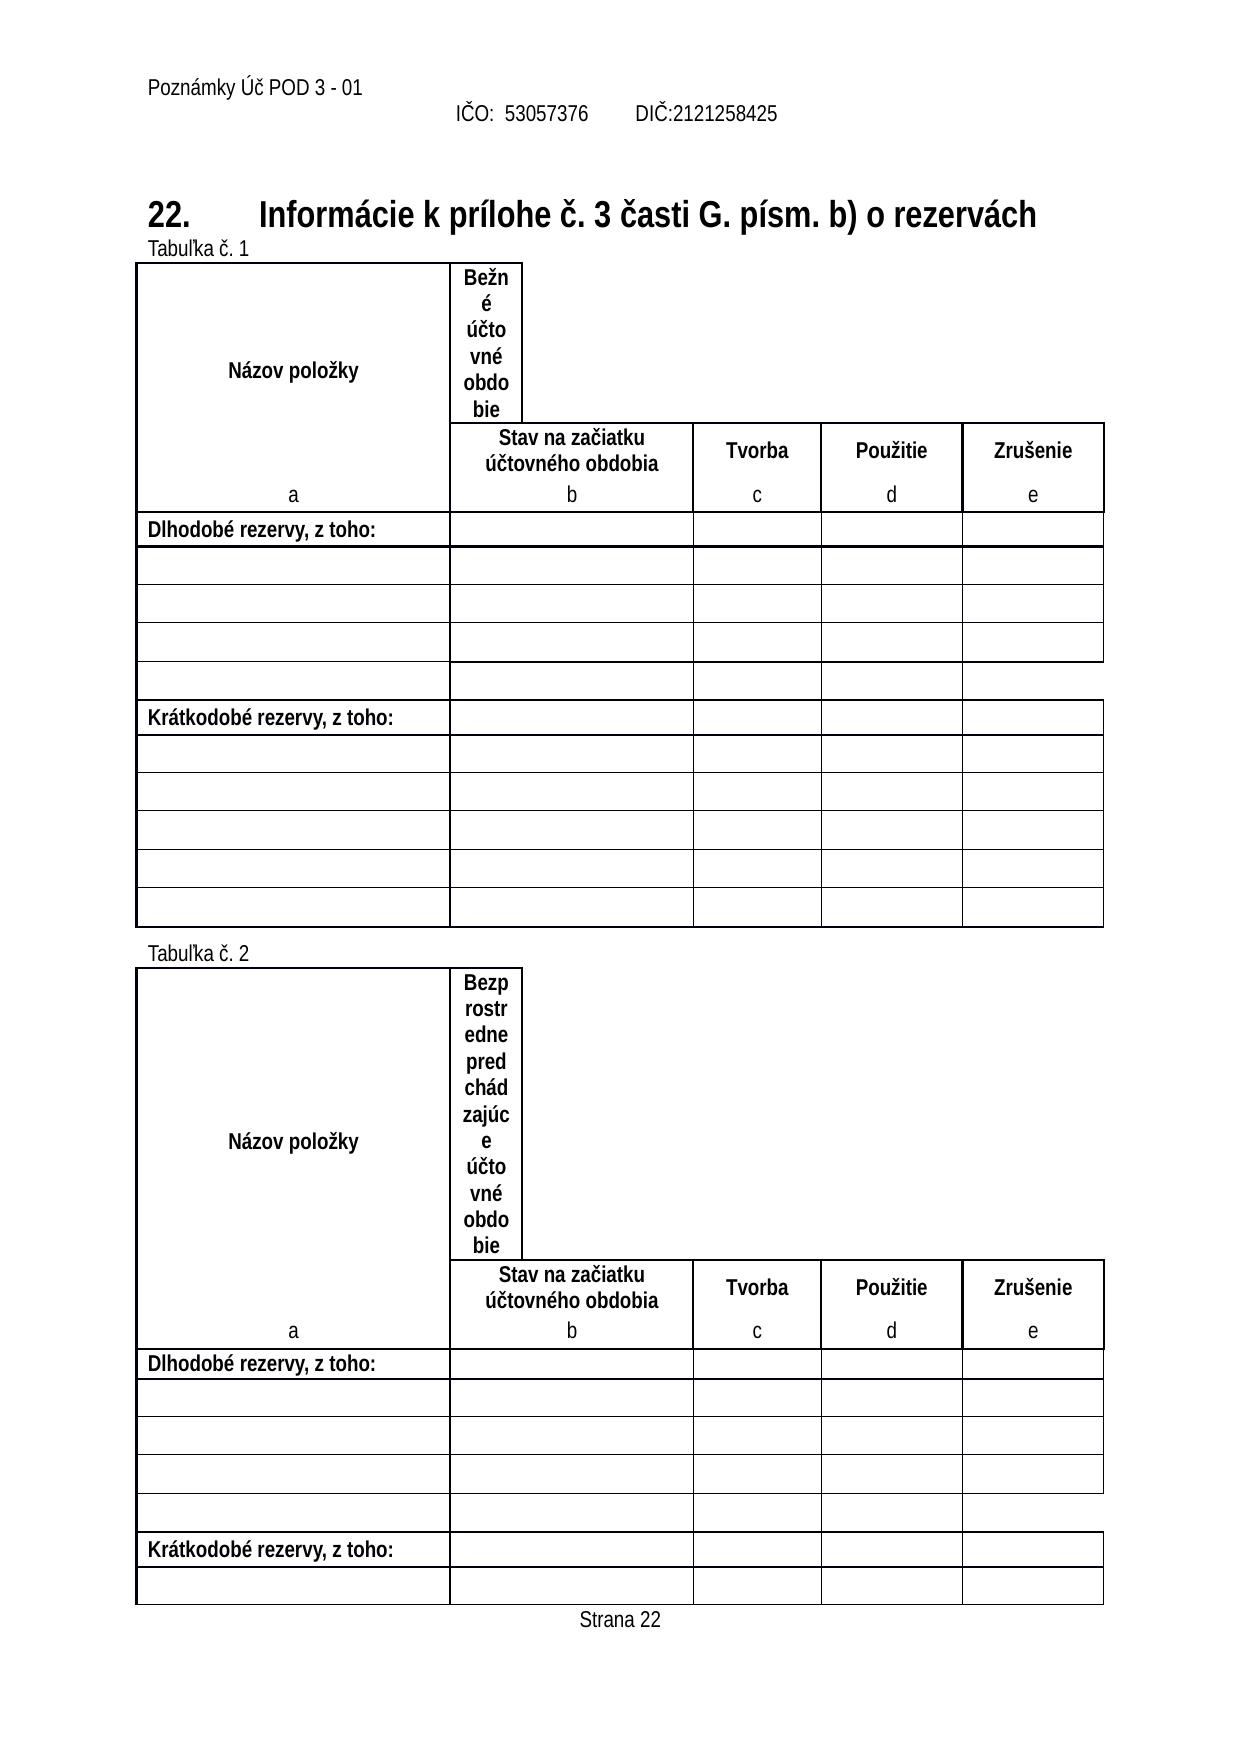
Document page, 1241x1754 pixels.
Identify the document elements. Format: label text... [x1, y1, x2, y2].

table_cell [138, 623, 449, 661]
table_cell [138, 888, 449, 926]
table_header Bezprostredne predchádzajúce účtovné obdobie [451, 969, 521, 1259]
table_cell [694, 701, 821, 733]
table_cell [822, 850, 962, 887]
table_cell [694, 811, 821, 849]
table_cell [694, 663, 821, 699]
table_cell [822, 1455, 962, 1493]
table_cell Stav na začiatku účtovného obdobia [451, 1261, 692, 1313]
table_cell [138, 1380, 449, 1416]
table_cell c [694, 477, 820, 511]
table_cell [451, 548, 693, 584]
table_cell d [822, 1314, 961, 1348]
table_cell [694, 1417, 821, 1454]
table_cell [822, 585, 962, 622]
table_cell [451, 1568, 693, 1604]
table_cell [451, 1350, 693, 1377]
table_cell Dlhodobé rezervy, z toho: [138, 1350, 449, 1377]
table_cell e [964, 1314, 1103, 1348]
table_cell c [694, 1314, 820, 1348]
table_header Bežné účtovné obdobie [451, 264, 521, 422]
table_cell [963, 1380, 1103, 1416]
table_cell a [138, 477, 449, 511]
table_cell [451, 1533, 693, 1566]
table_cell [138, 1568, 449, 1604]
table_cell [822, 736, 962, 772]
table_cell [694, 513, 821, 545]
text Tabuľka č. 2 [148, 940, 1092, 967]
table_cell [138, 662, 449, 699]
table_cell [822, 888, 962, 926]
table_cell Zrušenie [964, 1261, 1103, 1313]
table_cell [694, 888, 821, 926]
table_cell [694, 623, 821, 661]
table_cell [451, 1417, 693, 1454]
table_cell a [138, 1314, 449, 1348]
table_cell [694, 1568, 821, 1604]
table_cell [451, 1380, 693, 1416]
table_cell [451, 736, 693, 772]
table_cell [963, 1417, 1103, 1454]
table_cell [963, 1568, 1103, 1604]
table_header Názov položky [138, 264, 449, 477]
table_cell [822, 1494, 962, 1531]
table_cell [822, 663, 962, 699]
table_cell [451, 663, 693, 699]
table_cell [694, 1455, 821, 1493]
table_cell [963, 1455, 1103, 1493]
table_cell [822, 701, 962, 733]
table_cell [451, 585, 693, 622]
table_cell [451, 513, 693, 545]
table_cell [138, 1455, 449, 1493]
table_cell [822, 1350, 962, 1377]
table_cell Tvorba [694, 1261, 820, 1313]
table_cell [694, 1494, 821, 1531]
table_cell [451, 888, 693, 926]
table_cell [694, 548, 821, 584]
table_cell Tvorba [694, 424, 820, 477]
table_cell [451, 773, 693, 810]
table_cell Dlhodobé rezervy, z toho: [138, 513, 449, 545]
table_cell [822, 548, 962, 584]
table_cell [963, 1533, 1103, 1566]
table_cell [694, 585, 821, 622]
table_cell [694, 1380, 821, 1416]
table_cell [963, 773, 1103, 810]
table_cell [694, 1533, 821, 1566]
table_cell [963, 663, 1104, 699]
table_header [523, 967, 1104, 1259]
table_cell d [822, 477, 961, 511]
table_cell [963, 811, 1103, 849]
table_cell [694, 1350, 821, 1377]
table_cell [822, 623, 962, 661]
table_cell [694, 736, 821, 772]
table_cell [138, 850, 449, 887]
table_cell b [451, 477, 692, 511]
table_cell [963, 736, 1103, 772]
table_cell e [964, 477, 1103, 511]
table_cell [822, 773, 962, 810]
table_cell Zrušenie [964, 424, 1103, 477]
table_cell [963, 585, 1103, 622]
table_header Názov položky [138, 969, 449, 1313]
table_cell b [451, 1314, 692, 1348]
text Tabuľka č. 1 [148, 235, 1092, 262]
table_cell Použitie [822, 424, 961, 477]
table_cell [963, 701, 1103, 733]
table_cell [451, 850, 693, 887]
title Informácie k prílohe č. 3 časti G. písm. b) o rezervách [148, 192, 1092, 235]
table_cell [963, 513, 1103, 545]
table_header [523, 262, 1104, 422]
table_cell [822, 811, 962, 849]
table_cell [451, 1494, 693, 1531]
table_cell [963, 623, 1103, 661]
table_cell [963, 888, 1103, 926]
table_cell [138, 1494, 449, 1531]
table_cell Krátkodobé rezervy, z toho: [138, 1533, 449, 1566]
table_cell [138, 773, 449, 810]
table_cell [451, 701, 693, 733]
table_cell [963, 1494, 1104, 1531]
table_cell [138, 1417, 449, 1454]
table_cell [822, 1533, 962, 1566]
table_cell [694, 773, 821, 810]
table_cell [451, 811, 693, 849]
table_cell [822, 513, 962, 545]
table_cell [822, 1380, 962, 1416]
table_cell [451, 1455, 693, 1493]
table_cell [451, 623, 693, 661]
table_cell [138, 736, 449, 772]
table_cell [138, 811, 449, 849]
table_cell [138, 585, 449, 622]
table_cell [822, 1568, 962, 1604]
table_cell [963, 1350, 1103, 1377]
table_cell [963, 548, 1103, 584]
table_cell [963, 850, 1103, 887]
table_cell [138, 548, 449, 584]
table_cell Stav na začiatku účtovného obdobia [451, 424, 692, 477]
table_cell Použitie [822, 1261, 961, 1313]
table_cell [822, 1417, 962, 1454]
table_cell Krátkodobé rezervy, z toho: [138, 701, 449, 733]
table_cell [694, 850, 821, 887]
